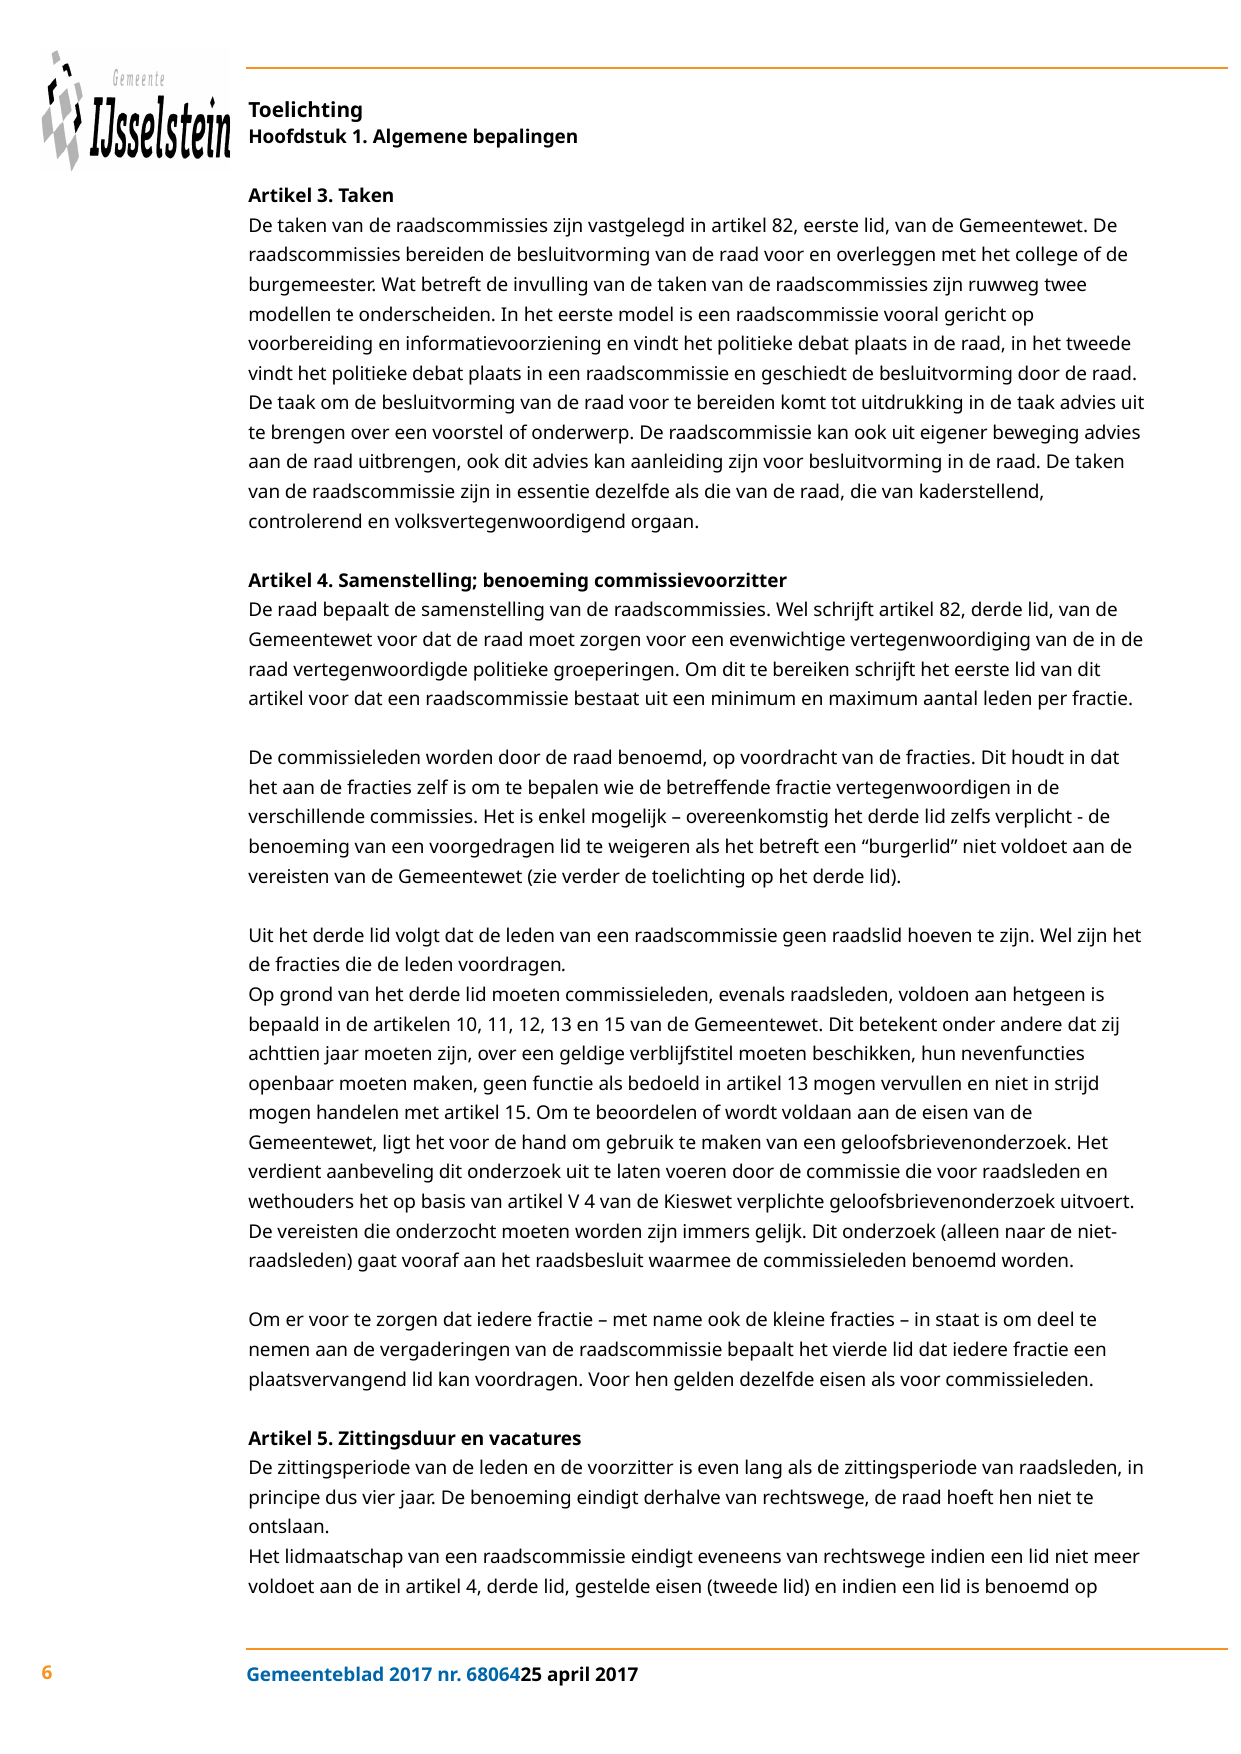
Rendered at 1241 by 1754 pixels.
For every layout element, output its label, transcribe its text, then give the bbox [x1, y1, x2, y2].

text Hoofdstuk 1. Algemene bepalingen [248, 123, 1152, 149]
text Toelichting [248, 95, 1152, 123]
text De zittingsperiode van de leden en de voorzitter is even lang als de zittingsperiode van raadsleden, in principe dus vier jaar. De benoeming eindigt derhalve van rechtswege, de raad hoeft hen niet te ontslaan. [248, 1454, 1152, 1539]
text Artikel 4. Samenstelling; benoeming commissievoorzitter [248, 567, 1152, 593]
text Artikel 5. Zittingsduur en vacatures [248, 1425, 1152, 1451]
text De taken van de raadscommissies zijn vastgelegd in artikel 82, eerste lid, van de Gemeentewet. De raadscommissies bereiden de besluitvorming van de raad voor en overleggen met het college of de burgemeester. Wat betreft de invulling van de taken van de raadscommissies zijn ruwweg twee modellen te onderscheiden. In het eerste model is een raadscommissie vooral gericht op voorbereiding en informatievoorziening en vindt het politieke debat plaats in de raad, in het tweede vindt het politieke debat plaats in een raadscommissie en geschiedt de besluitvorming door de raad. [248, 212, 1152, 386]
text De commissieleden worden door de raad benoemd, op voordracht van de fracties. Dit houdt in dat het aan de fracties zelf is om te bepalen wie de betreffende fractie vertegenwoordigen in de verschillende commissies. Het is enkel mogelijk – overeenkomstig het derde lid zelfs verplicht - de benoeming van een voorgedragen lid te weigeren als het betreft een “burgerlid” niet voldoet aan de vereisten van de Gemeentewet (zie verder de toelichting op het derde lid). [248, 744, 1152, 889]
text Uit het derde lid volgt dat de leden van een raadscommissie geen raadslid hoeven te zijn. Wel zijn het de fracties die de leden voordragen. [248, 922, 1152, 977]
picture [41, 47, 231, 172]
text Op grond van het derde lid moeten commissieleden, evenals raadsleden, voldoen aan hetgeen is bepaald in de artikelen 10, 11, 12, 13 en 15 van de Gemeentewet. Dit betekent onder andere dat zij achttien jaar moeten zijn, over een geldige verblijfstitel moeten beschikken, hun nevenfuncties openbaar moeten maken, geen functie als bedoeld in artikel 13 mogen vervullen en niet in strijd mogen handelen met artikel 15. Om te beoordelen of wordt voldaan aan de eisen van de Gemeentewet, ligt het voor de hand om gebruik te maken van een geloofsbrievenonderzoek. Het verdient aanbeveling dit onderzoek uit te laten voeren door de commissie die voor raadsleden en wethouders het op basis van artikel V 4 van de Kieswet verplichte geloofsbrievenonderzoek uitvoert. De vereisten die onderzocht moeten worden zijn immers gelijk. Dit onderzoek (alleen naar de niet-raadsleden) gaat vooraf aan het raadsbesluit waarmee de commissieleden benoemd worden. [248, 981, 1152, 1273]
text Om er voor te zorgen dat iedere fractie – met name ook de kleine fracties – in staat is om deel te nemen aan de vergaderingen van de raadscommissie bepaalt het vierde lid dat iedere fractie een plaatsvervangend lid kan voordragen. Voor hen gelden dezelfde eisen als voor commissieleden. [248, 1307, 1152, 1392]
text Artikel 3. Taken [248, 182, 1152, 208]
text De raad bepaalt de samenstelling van de raadscommissies. Wel schrijft artikel 82, derde lid, van de Gemeentewet voor dat de raad moet zorgen voor een evenwichtige vertegenwoordiging van de in de raad vertegenwoordigde politieke groeperingen. Om dit te bereiken schrijft het eerste lid van dit artikel voor dat een raadscommissie bestaat uit een minimum en maximum aantal leden per fractie. [248, 597, 1152, 711]
text Het lidmaatschap van een raadscommissie eindigt eveneens van rechtswege indien een lid niet meer voldoet aan de in artikel 4, derde lid, gestelde eisen (tweede lid) en indien een lid is benoemd op [248, 1543, 1152, 1599]
text De taak om de besluitvorming van de raad voor te bereiden komt tot uitdrukking in de taak advies uit te brengen over een voorstel of onderwerp. De raadscommissie kan ook uit eigener beweging advies aan de raad uitbrengen, ook dit advies kan aanleiding zijn voor besluitvorming in de raad. De taken van de raadscommissie zijn in essentie dezelfde als die van de raad, die van kaderstellend, controlerend en volksvertegenwoordigend orgaan. [248, 389, 1152, 534]
